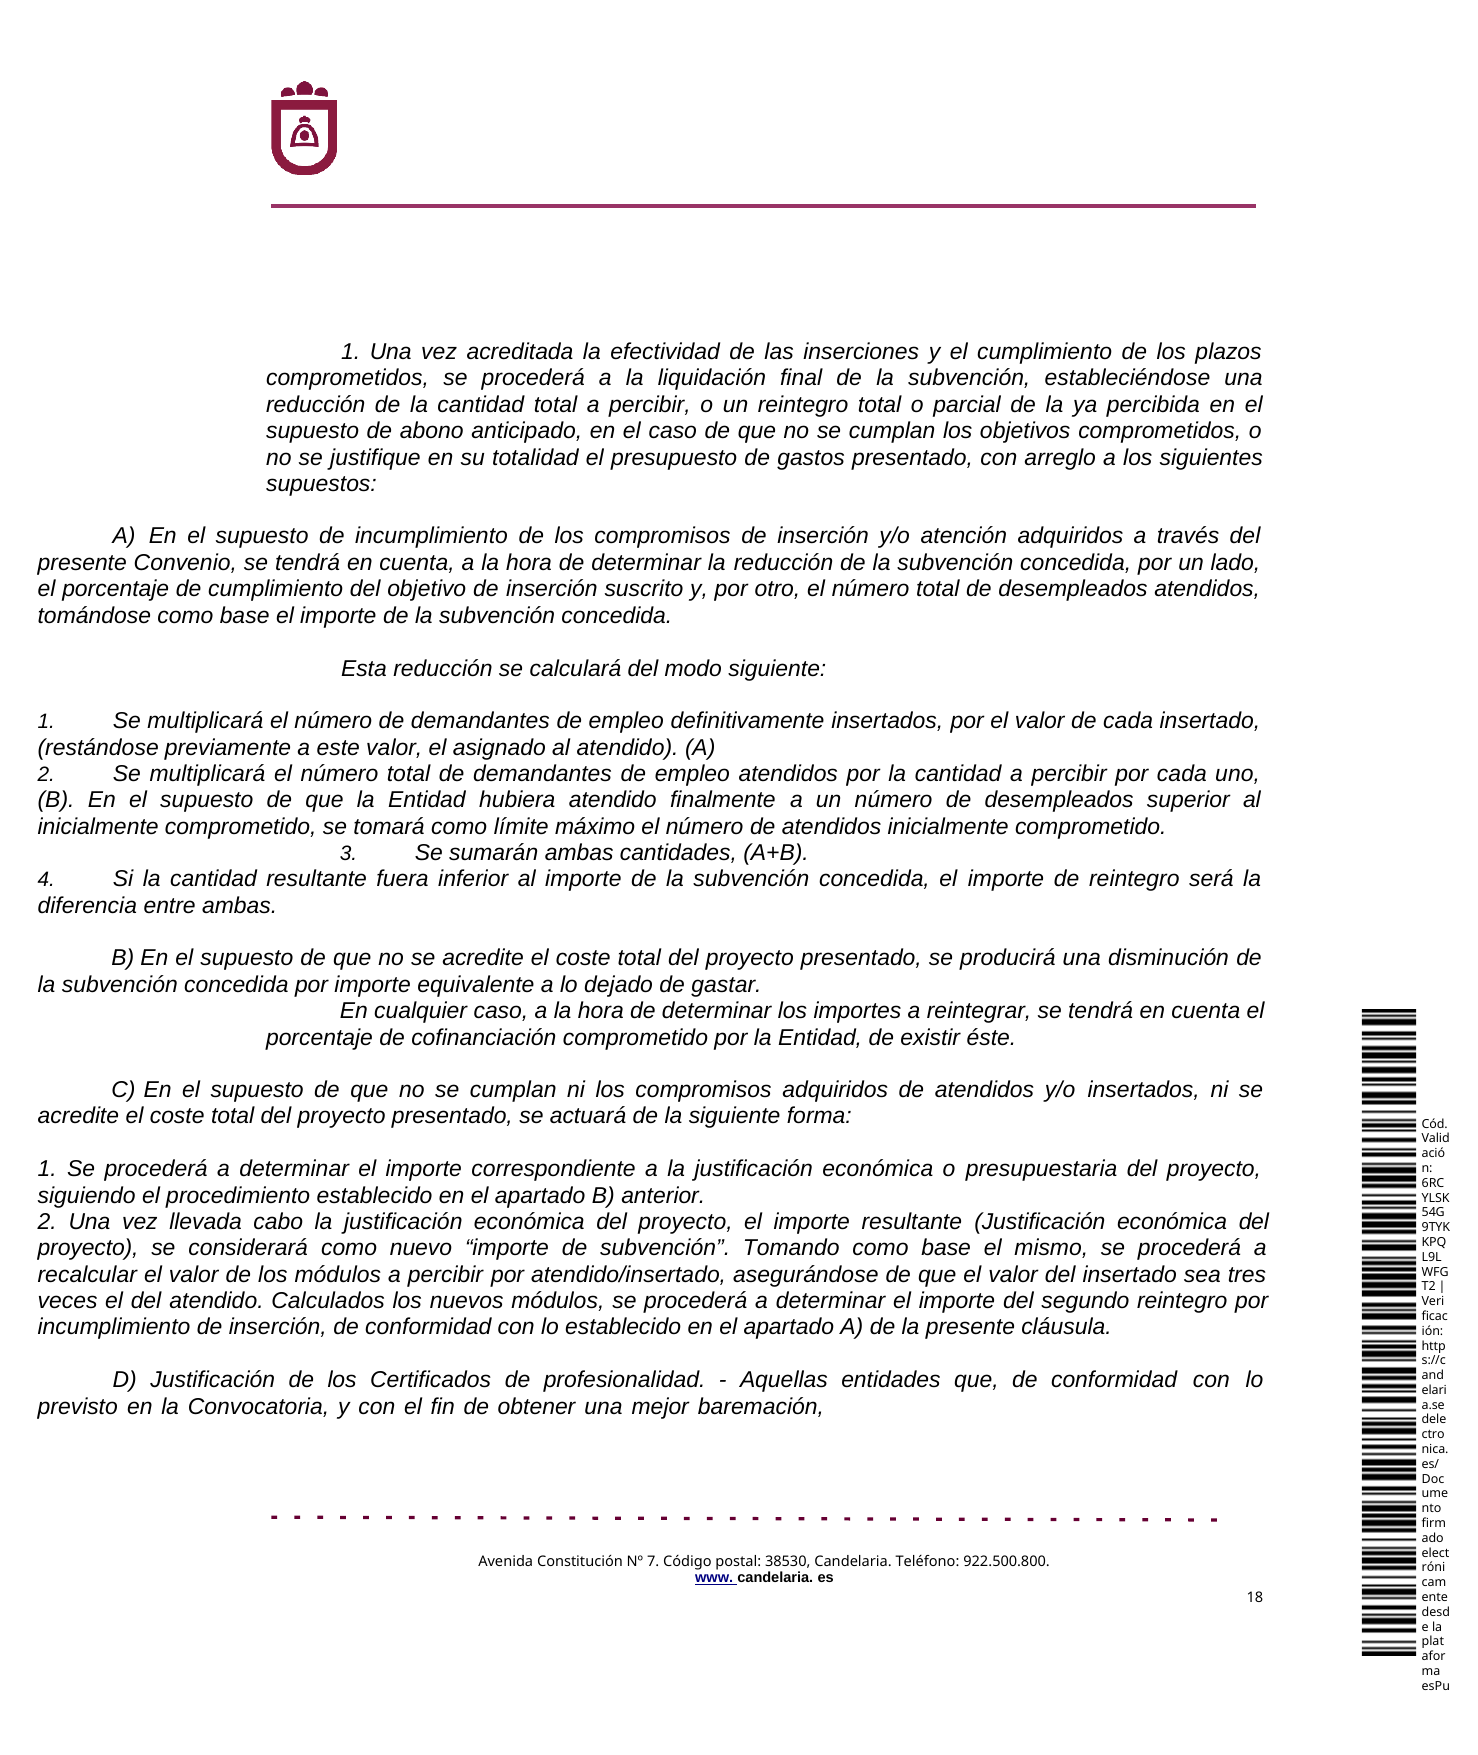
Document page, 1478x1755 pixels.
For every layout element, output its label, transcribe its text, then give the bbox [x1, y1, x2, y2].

text Cód. Validación: 6RCYLSK54G9TYKKPQL9LWFGT2 | Verificación: https://candelaria.sedelectronica.es/ Documento firmado electrónicamente desde la plataforma esPublico Gestiona | Página 18 de 51 [1421, 1117, 1450, 1694]
list En el supuesto de que no se cumplan ni los compromisos adquiridos de atendidos y/o insertados, ni se acredite el coste total del proyecto presentado, se actuará de la siguiente forma: [37, 1076, 1263, 1129]
list Se procederá a determinar el importe correspondiente a la justificación económica o presupuestaria del proyecto, siguiendo el procedimiento establecido en el apartado B) anterior. [37, 1155, 1263, 1208]
list Se sumarán ambas cantidades, (A+B). [339, 839, 1427, 865]
list En el supuesto de incumplimiento de los compromisos de inserción y/o atención adquiridos a través del presente Convenio, se tendrá en cuenta, a la hora de determinar la reducción de la subvención concedida, por un lado, el porcentaje de cumplimiento del objetivo de inserción suscrito y, por otro, el número total de desempleados atendidos, tomándose como base el importe de la subvención concedida. [37, 522, 1263, 628]
text www. candelaria. es [392, 1569, 1136, 1586]
text Esta reducción se calculará del modo siguiente: [341, 654, 1427, 681]
text En cualquier caso, a la hora de determinar los importes a reintegrar, se tendrá en cuenta el porcentaje de cofinanciación comprometido por la Entidad, de existir éste. [266, 997, 1282, 1050]
list Se multiplicará el número de demandantes de empleo definitivamente insertados, por el valor de cada insertado, (restándose previamente a este valor, el asignado al atendido). (A) [37, 707, 1263, 760]
list Se multiplicará el número total de demandantes de empleo atendidos por la cantidad a percibir por cada uno, (B). En el supuesto de que la Entidad hubiera atendido finalmente a un número de desempleados superior al inicialmente comprometido, se tomará como límite máximo el número de atendidos inicialmente comprometido. [37, 760, 1263, 839]
text Avenida Constitución Nº 7. Código postal: 38530, Candelaria. Teléfono: 922.500.800. [392, 1553, 1136, 1569]
text 1. Una vez acreditada la efectividad de las inserciones y el cumplimiento de los plazos comprometidos, se procederá a la liquidación final de la subvención, estableciéndose una reducción de la cantidad total a percibir, o un reintegro total o parcial de la ya percibida en el supuesto de abono anticipado, en el caso de que no se cumplan los objetivos comprometidos, o no se justifique en su totalidad el presupuesto de gastos presentado, con arreglo a los siguientes supuestos: [266, 338, 1263, 496]
text 18 [37, 1587, 1263, 1607]
list Si la cantidad resultante fuera inferior al importe de la subvención concedida, el importe de reintegro será la diferencia entre ambas. [37, 865, 1263, 918]
list Justificación de los Certificados de profesionalidad. - Aquellas entidades que, de conformidad con lo previsto en la Convocatoria, y con el fin de obtener una mejor baremación, [37, 1366, 1263, 1419]
list Una vez llevada cabo la justificación económica del proyecto, el importe resultante (Justificación económica del proyecto), se considerará como nuevo “importe de subvención”. Tomando como base el mismo, se procederá a recalcular el valor de los módulos a percibir por atendido/insertado, asegurándose de que el valor del insertado sea tres veces el del atendido. Calculados los nuevos módulos, se procederá a determinar el importe del segundo reintegro por incumplimiento de inserción, de conformidad con lo establecido en el apartado A) de la presente cláusula. [37, 1208, 1269, 1340]
list En el supuesto de que no se acredite el coste total del proyecto presentado, se producirá una disminución de la subvención concedida por importe equivalente a lo dejado de gastar. [37, 944, 1263, 997]
